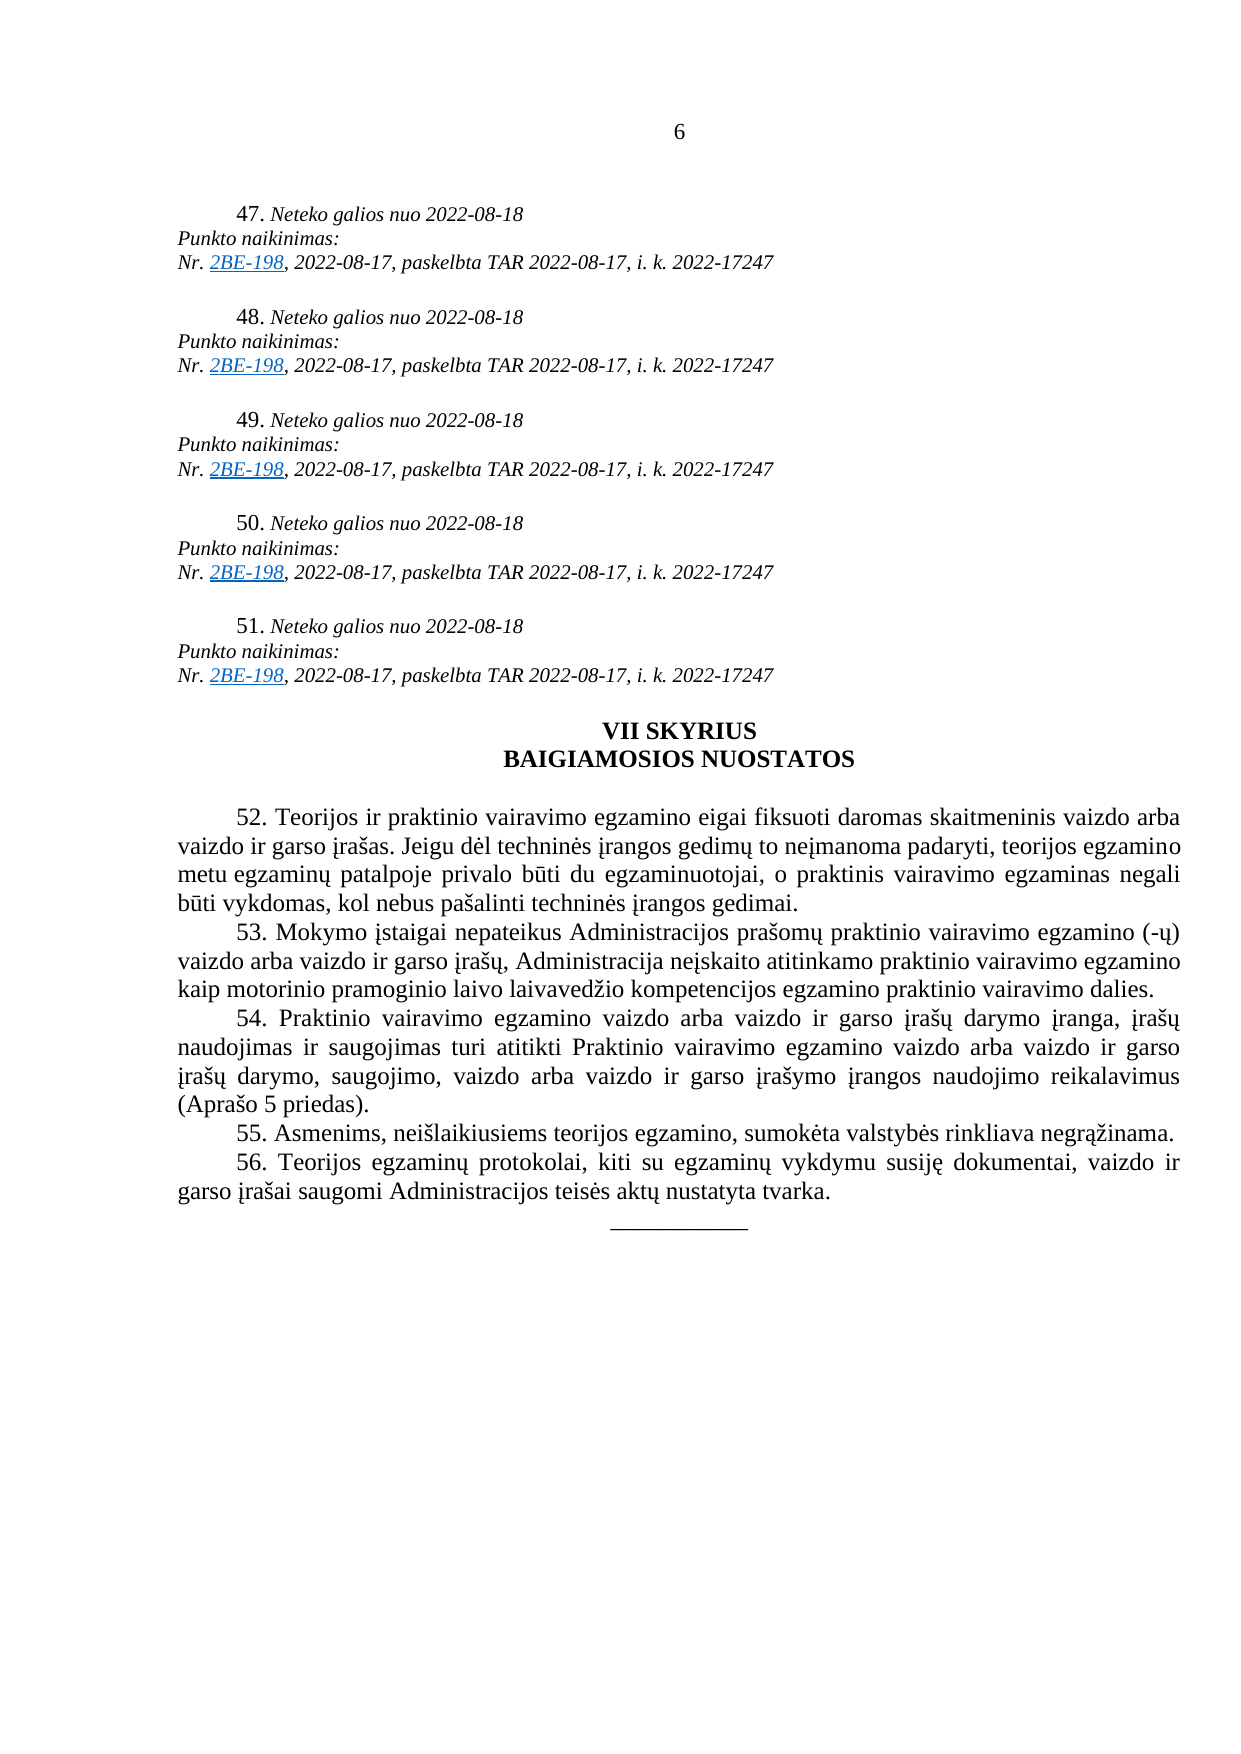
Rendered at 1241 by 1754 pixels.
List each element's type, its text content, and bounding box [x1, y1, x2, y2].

text BAIGIAMOSIOS NUOSTATOS [177, 744, 1181, 773]
text 54. Praktinio vairavimo egzamino vaizdo arba vaizdo ir garso įrašų darymo įranga, įrašų naudojimas ir saugojimas turi atitikti Praktinio vairavimo egzamino vaizdo arba vaizdo ir garso įrašų darymo, saugojimo, vaizdo arba vaizdo ir garso įrašymo įrangos naudojimo reikalavimus (Aprašo 5 priedas). [177, 1003, 1181, 1118]
text Punkto naikinimas: [177, 329, 1181, 353]
text 50. Neteko galios nuo 2022-08-18 [177, 509, 1181, 536]
text 56. Teorijos egzaminų protokolai, kiti su egzaminų vykdymu susiję dokumentai, vaizdo ir garso įrašai saugomi Administracijos teisės aktų nustatyta tvarka. [177, 1147, 1181, 1204]
text Nr. 2BE-198, 2022-08-17, paskelbta TAR 2022-08-17, i. k. 2022-17247 [177, 353, 1181, 377]
text 52. Teorijos ir praktinio vairavimo egzamino eigai fiksuoti daromas skaitmeninis vaizdo arba vaizdo ir garso įrašas. Jeigu dėl techninės įrangos gedimų to neįmanoma padaryti, teorijos egzamino metu egzaminų patalpoje privalo būti du egzaminuotojai, o praktinis vairavimo egzaminas negali būti vykdomas, kol nebus pašalinti techninės įrangos gedimai. [177, 802, 1181, 917]
text 55. Asmenims, neišlaikiusiems teorijos egzamino, sumokėta valstybės rinkliava negrąžinama. [177, 1118, 1181, 1147]
text 53. Mokymo įstaigai nepateikus Administracijos prašomų praktinio vairavimo egzamino (-ų) vaizdo arba vaizdo ir garso įrašų, Administracija neįskaito atitinkamo praktinio vairavimo egzamino kaip motorinio pramoginio laivo laivavedžio kompetencijos egzamino praktinio vairavimo dalies. [177, 917, 1181, 1003]
text ___________ [177, 1204, 1181, 1233]
text Nr. 2BE-198, 2022-08-17, paskelbta TAR 2022-08-17, i. k. 2022-17247 [177, 560, 1181, 584]
text 48. Neteko galios nuo 2022-08-18 [177, 303, 1181, 329]
text Punkto naikinimas: [177, 536, 1181, 560]
text 49. Neteko galios nuo 2022-08-18 [177, 406, 1181, 432]
text Nr. 2BE-198, 2022-08-17, paskelbta TAR 2022-08-17, i. k. 2022-17247 [177, 456, 1181, 481]
text Punkto naikinimas: [177, 432, 1181, 456]
text Punkto naikinimas: [177, 639, 1181, 663]
text 47. Neteko galios nuo 2022-08-18 [177, 199, 1181, 226]
text Nr. 2BE-198, 2022-08-17, paskelbta TAR 2022-08-17, i. k. 2022-17247 [177, 663, 1181, 687]
text 51. Neteko galios nuo 2022-08-18 [177, 612, 1181, 639]
text VII SKYRIUS [177, 716, 1181, 744]
text Punkto naikinimas: [177, 226, 1181, 250]
text Nr. 2BE-198, 2022-08-17, paskelbta TAR 2022-08-17, i. k. 2022-17247 [177, 250, 1181, 274]
